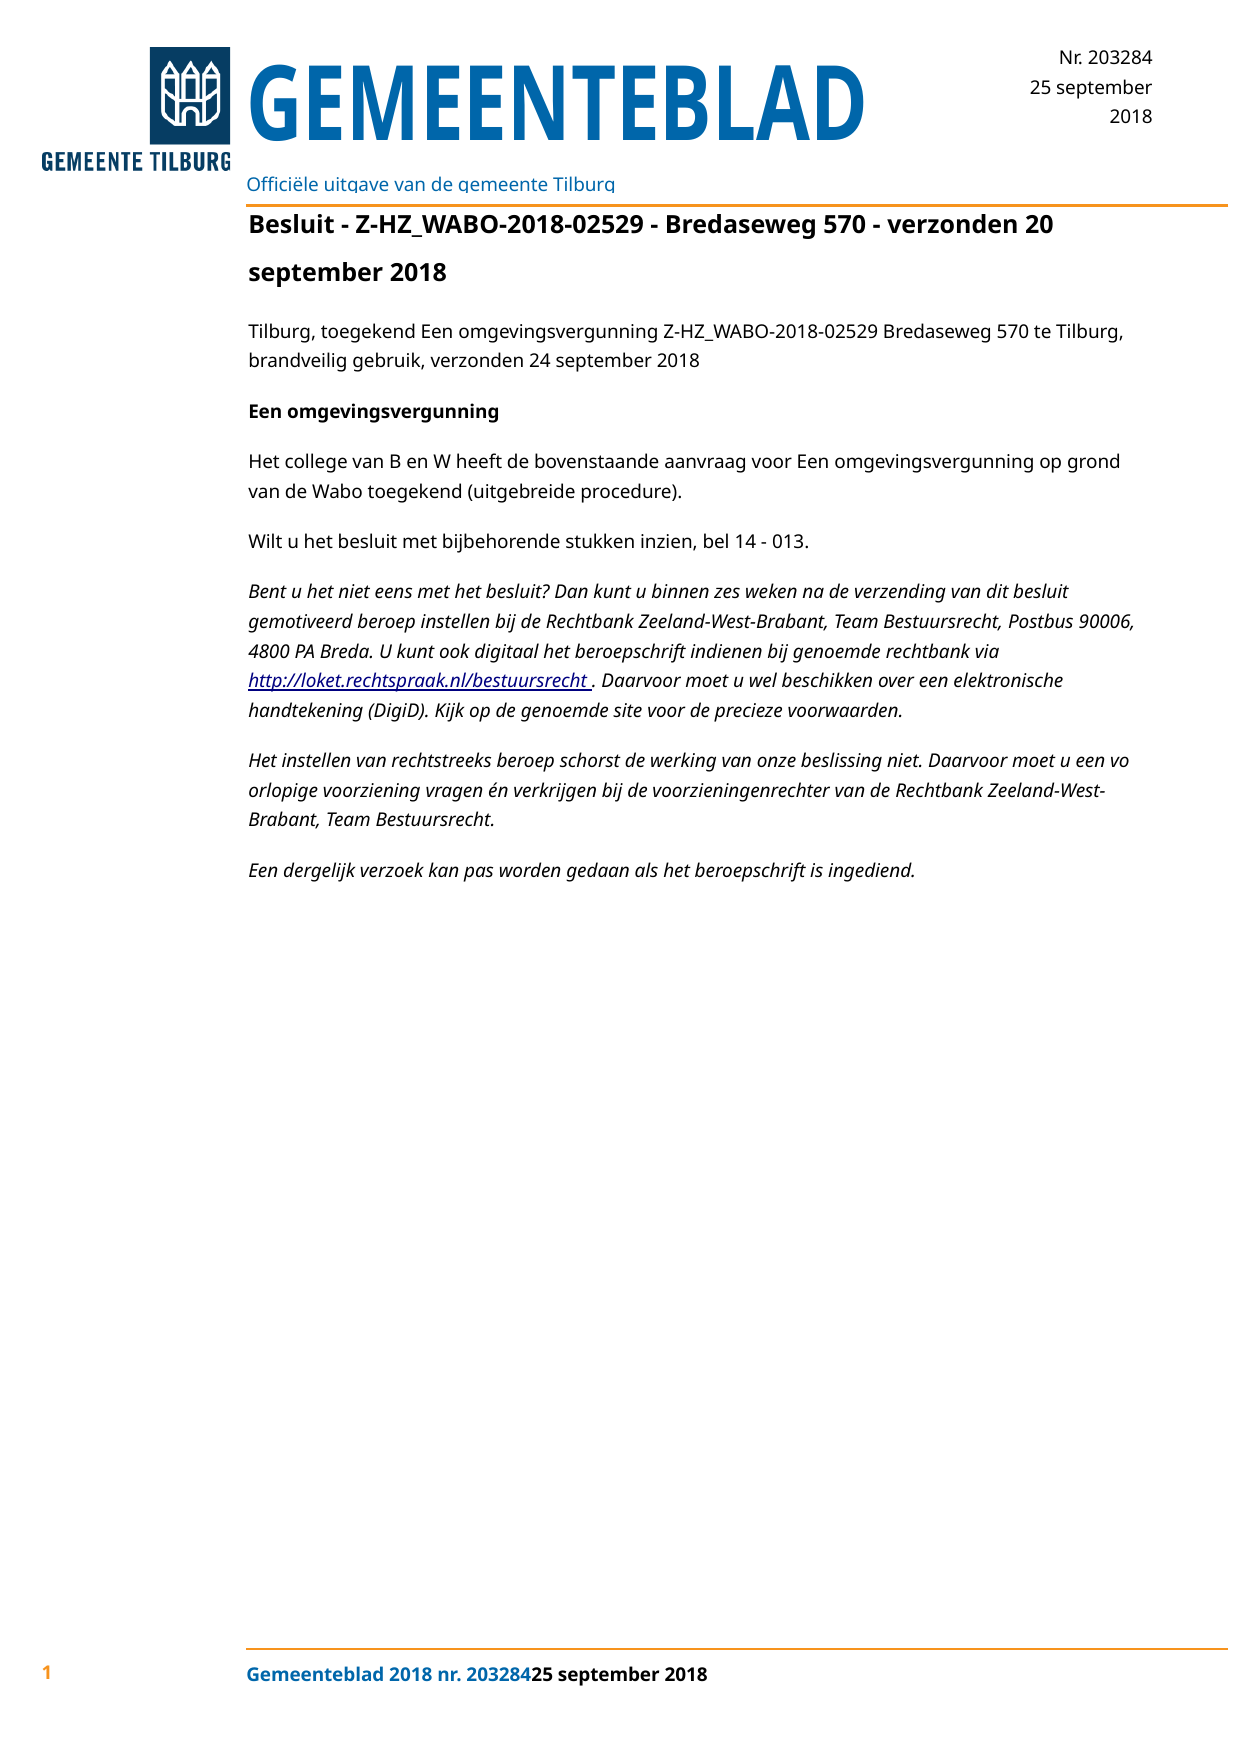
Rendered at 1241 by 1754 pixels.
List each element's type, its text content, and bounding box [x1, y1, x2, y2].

text Tilburg, toegekend Een omgevingsvergunning Z-HZ_WABO-2018-02529 Bredaseweg 570 te Tilburg, brandveilig gebruik, verzonden 24 september 2018 [248, 318, 1152, 373]
text Het college van B en W heeft de bovenstaande aanvraag voor Een omgevingsvergunning op grond van de Wabo toegekend (uitgebreide procedure). [248, 448, 1152, 504]
text Het instellen van rechtstreeks beroep schorst de werking van onze beslissing niet. Daarvoor moet u een vo orlopige voorziening vragen én verkrijgen bij de voorzieningenrechter van de Rechtbank Zeeland-West-Brabant, Team Bestuursrecht. [248, 747, 1152, 832]
text Bent u het niet eens met het besluit? Dan kunt u binnen zes weken na de verzending van dit besluit gemotiveerd beroep instellen bij de Rechtbank Zeeland-West-Brabant, Team Bestuursrecht, Postbus 90006, 4800 PA Breda. U kunt ook digitaal het beroepschrift indienen bij genoemde rechtbank via http://loket.rechtspraak.nl/bestuursrecht . Daarvoor moet u wel beschikken over een elektronische handtekening (DigiD). Kijk op de genoemde site voor de precieze voorwaarden. [248, 579, 1152, 723]
picture [41, 47, 231, 172]
text Een dergelijk verzoek kan pas worden gedaan als het beroepschrift is ingediend. [248, 857, 1152, 883]
text Een omgevingsvergunning [248, 398, 1152, 424]
text Besluit - Z-HZ_WABO-2018-02529 - Bredaseweg 570 - verzonden 20 september 2018 [248, 207, 1152, 288]
text Wilt u het besluit met bijbehorende stukken inzien, bel 14 - 013. [248, 528, 1152, 554]
